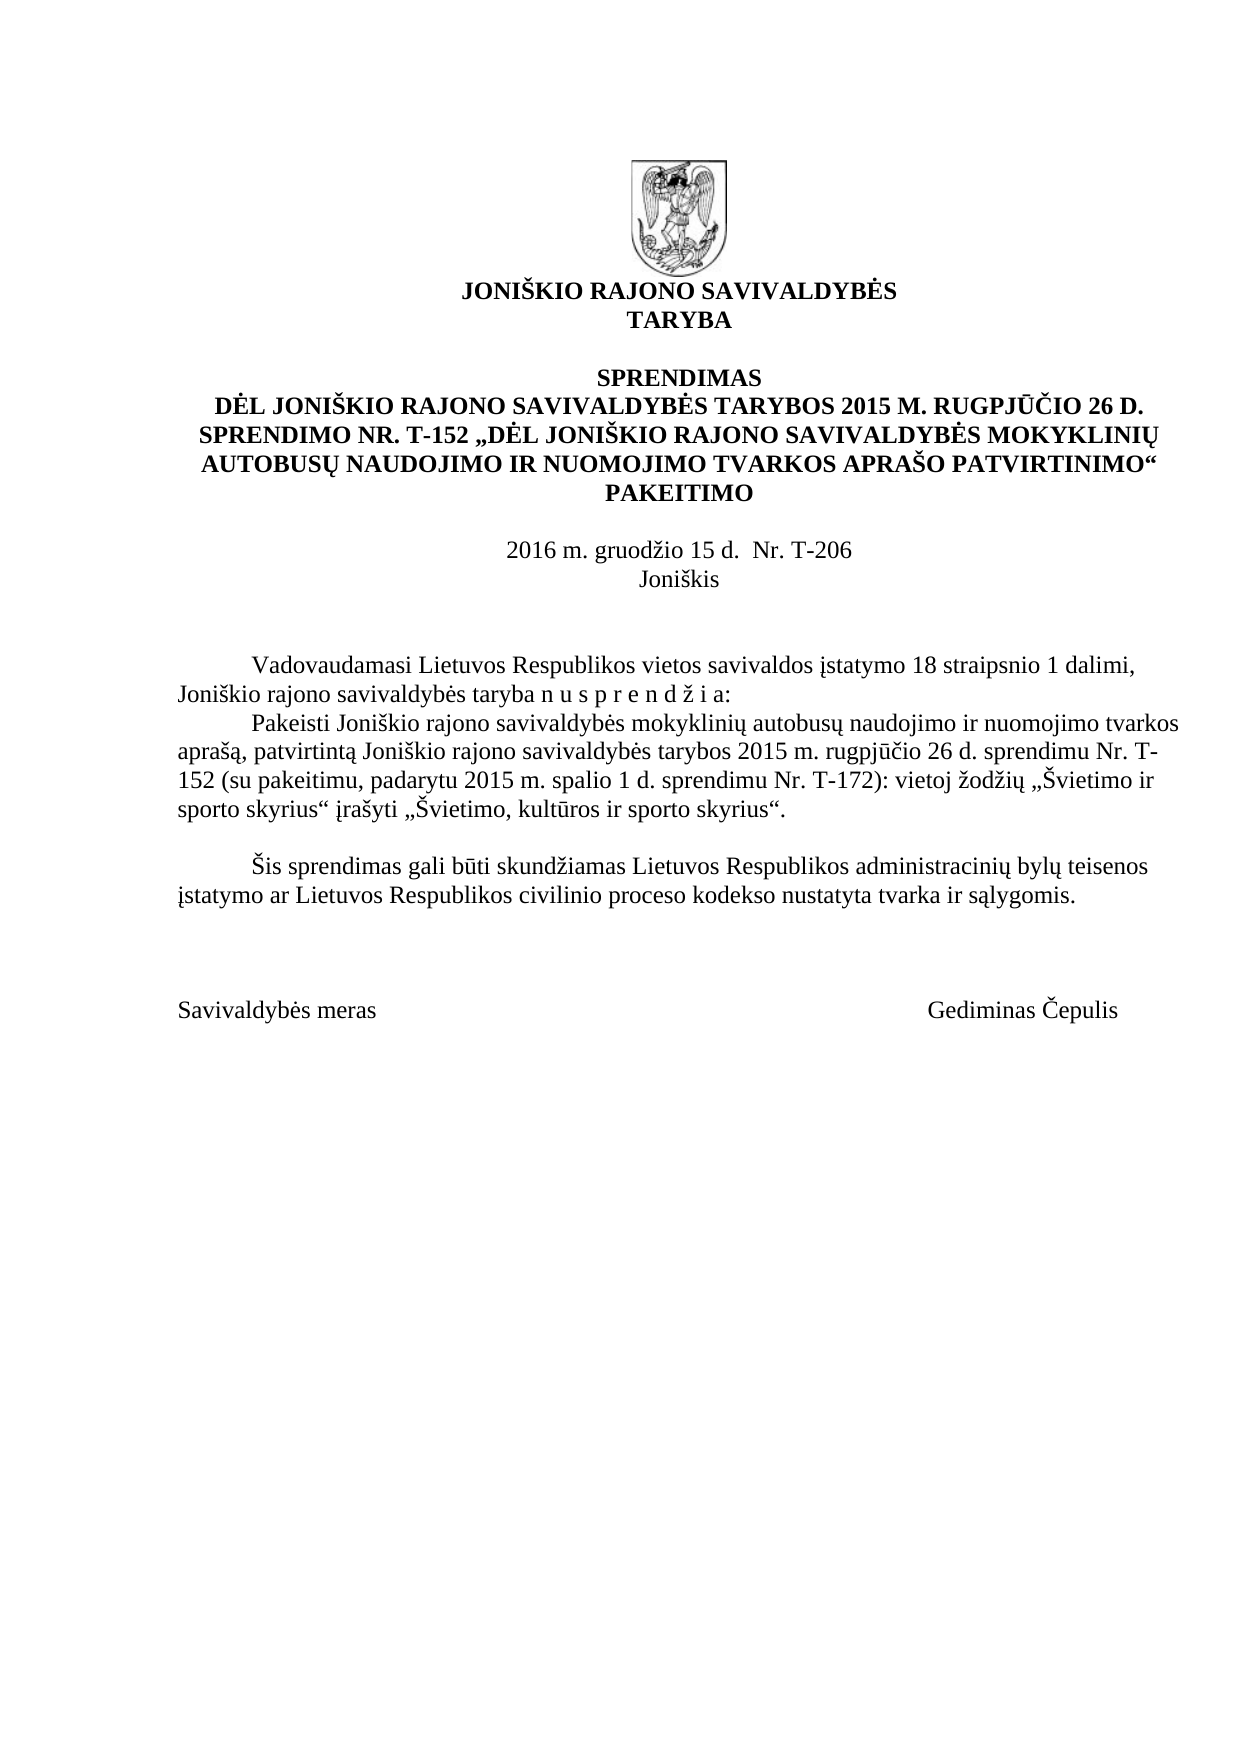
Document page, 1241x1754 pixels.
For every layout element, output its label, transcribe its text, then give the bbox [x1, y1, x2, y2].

text DĖL JONIŠKIO RAJONO SAVIVALDYBĖS TARYBOS 2015 M. RUGPJŪČIO 26 D. SPRENDIMO NR. T-152 „DĖL JONIŠKIO RAJONO SAVIVALDYBĖS MOKYKLINIŲ AUTOBUSŲ NAUDOJIMO IR NUOMOJIMO TVARKOS APRAŠO PATVIRTINIMO“ PAKEITIMO [177, 391, 1181, 506]
text SPRENDIMAS [177, 363, 1181, 391]
text Vadovaudamasi Lietuvos Respublikos vietos savivaldos įstatymo 18 straipsnio 1 dalimi, Joniškio rajono savivaldybės taryba n u s p r e n d ž i a: [177, 650, 1181, 708]
text Šis sprendimas gali būti skundžiamas Lietuvos Respublikos administracinių bylų teisenos įstatymo ar Lietuvos Respublikos civilinio proceso kodekso nustatyta tvarka ir sąlygomis. [177, 851, 1181, 909]
text 2016 m. gruodžio 15 d. Nr. T-206 [177, 535, 1181, 564]
text Joniškis [177, 564, 1181, 593]
text Pakeisti Joniškio rajono savivaldybės mokyklinių autobusų naudojimo ir nuomojimo tvarkos aprašą, patvirtintą Joniškio rajono savivaldybės tarybos 2015 m. rugpjūčio 26 d. sprendimu Nr. T-152 (su pakeitimu, padarytu 2015 m. spalio 1 d. sprendimu Nr. T-172): vietoj žodžių „Švietimo ir sporto skyrius“ įrašyti „Švietimo, kultūros ir sporto skyrius“. [177, 708, 1181, 823]
text Joniškio rajono savivaldybės TARYBA [177, 276, 1181, 334]
text Savivaldybės meras Gediminas Čepulis [177, 995, 1181, 1024]
